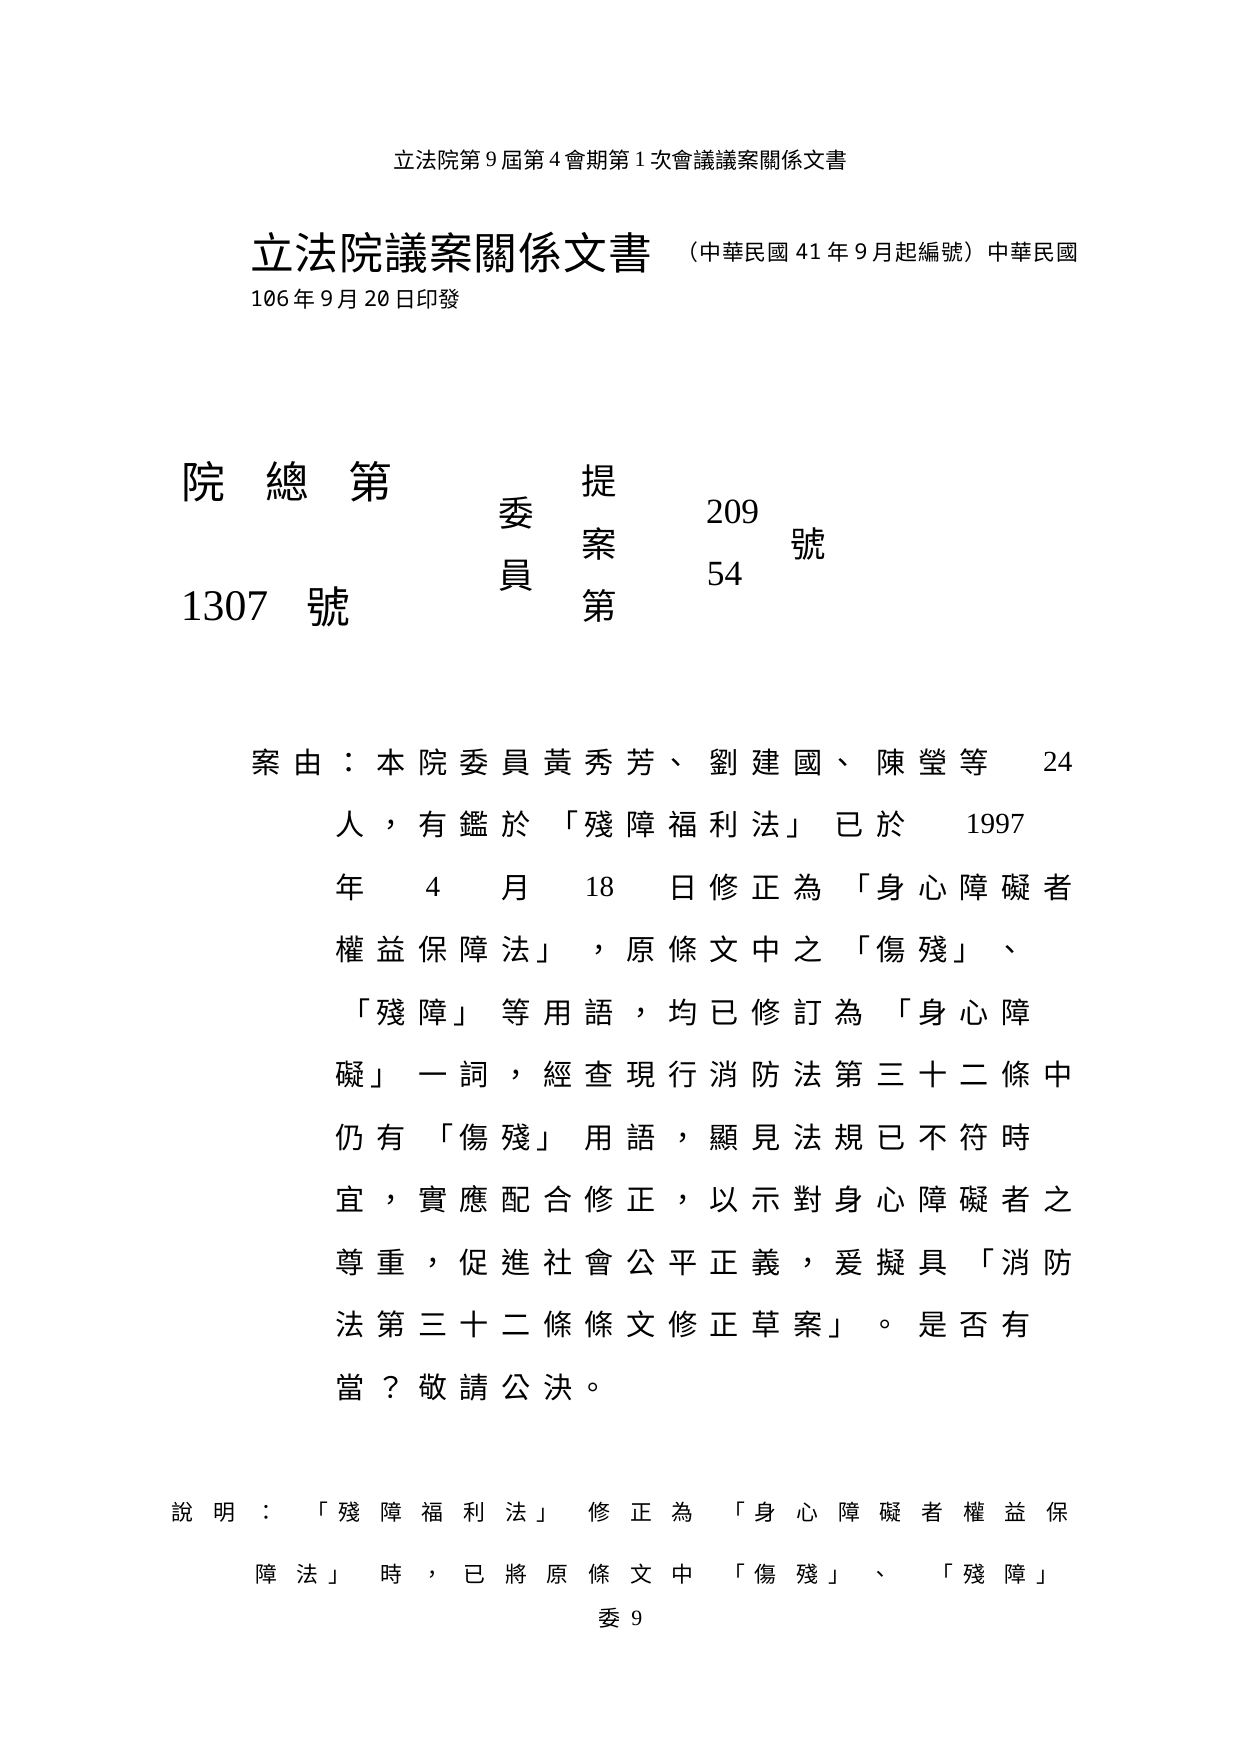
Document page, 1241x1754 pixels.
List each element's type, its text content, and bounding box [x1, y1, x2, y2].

table_header [815, 406, 829, 656]
table_header 委員 [441, 406, 556, 656]
table_header [810, 542, 815, 656]
table_header [810, 406, 815, 534]
text 立法院議案關係文書 （中華民國41年9月起編號）中華民國106年9月20日印發 [250, 219, 1078, 314]
text 說明：「殘障福利法」修正為「身心障礙者權益保障法」時，已將原條文中「傷殘」、「殘障」 [162, 1469, 1078, 1594]
table_header 20954 [661, 406, 773, 656]
table_header 院總第1307號 [162, 406, 441, 656]
text 案由：本院委員黃秀芳、劉建國、陳瑩等24人，有鑑於「殘障福利法」已於1997年4月18日修正為「身心障礙者權益保障法」，原條文中之「傷殘」、「殘障」等用語，均已修訂為「身心障礙」一詞，經查現行消防法第三十二條中仍有「傷殘」用語，顯見法規已不符時宜，實應配合修正，以示對身心障礙者之尊重，促進社會公平正義，爰擬具「消防法第三十二條條文修正草案」。是否有當？敬請公決。 [217, 719, 1078, 1406]
table_header 號 [773, 406, 810, 656]
table_header 提案第 [556, 406, 661, 656]
